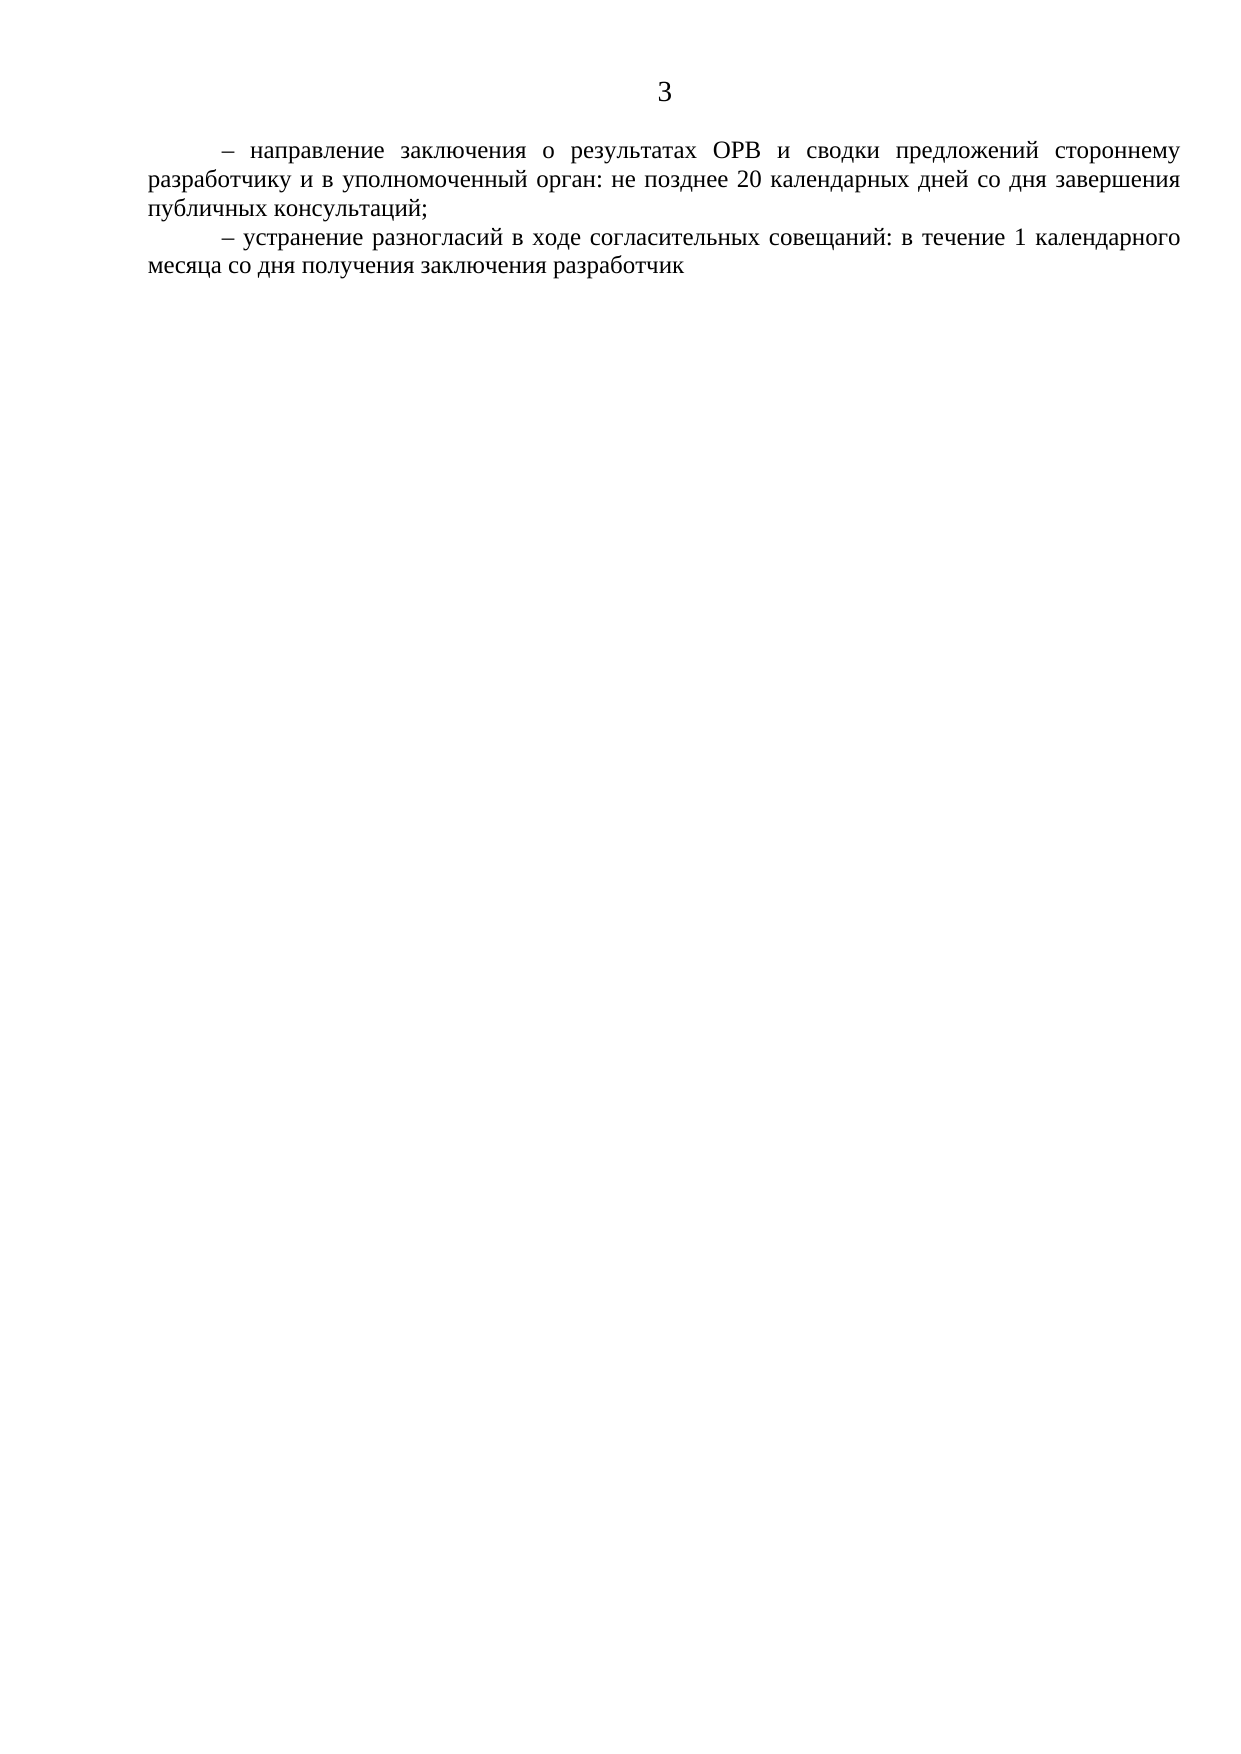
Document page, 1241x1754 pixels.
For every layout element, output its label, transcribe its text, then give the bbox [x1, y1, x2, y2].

text – устранение разногласий в ходе согласительных совещаний: в течение 1 календарного месяца со дня получения заключения разработчик [148, 222, 1181, 279]
text – направление заключения о результатах ОРВ и сводки предложений стороннему разработчику и в уполномоченный орган: не позднее 20 календарных дней со дня завершения публичных консультаций; [148, 135, 1181, 222]
